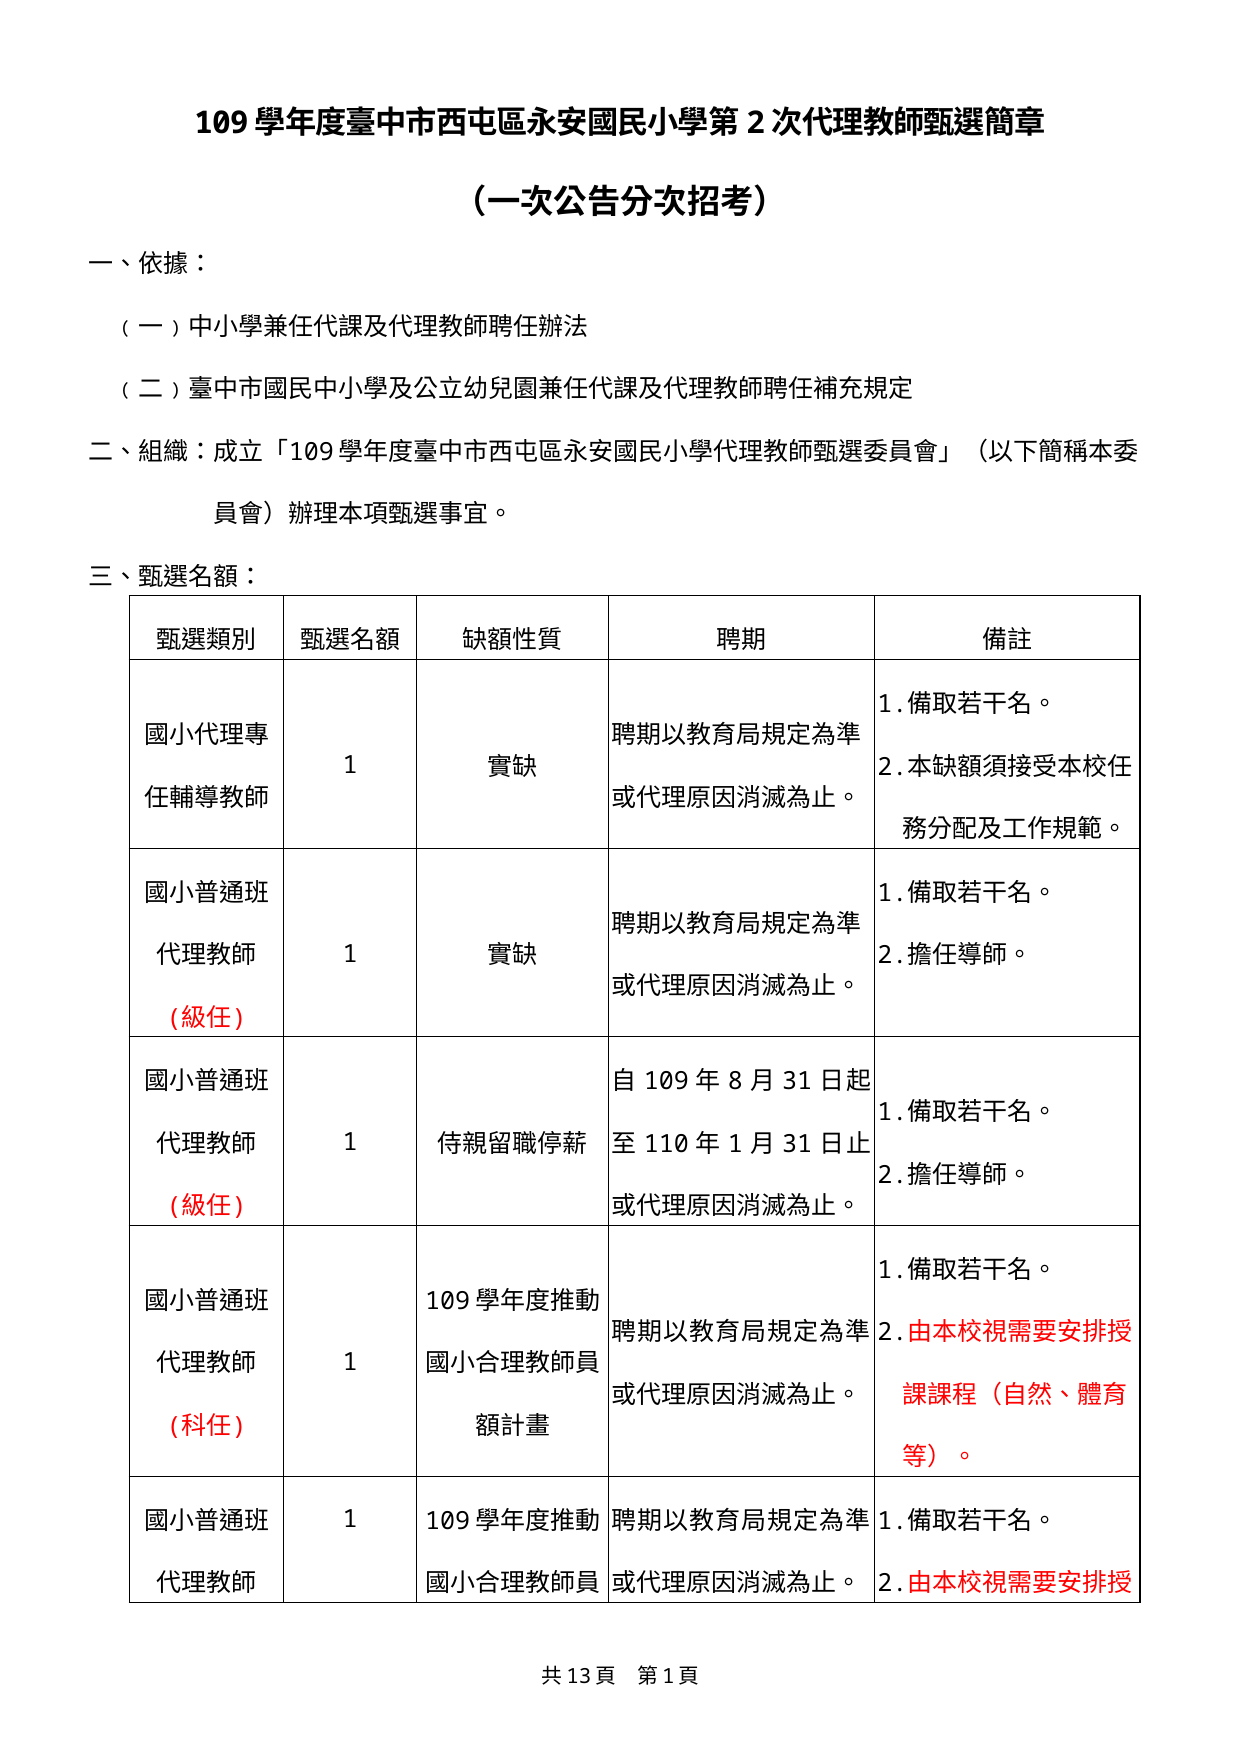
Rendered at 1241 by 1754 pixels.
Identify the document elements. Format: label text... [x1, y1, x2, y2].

table_cell 1 [284, 849, 416, 1036]
table_cell 1 [284, 1037, 416, 1224]
text 一、依據： [89, 220, 1152, 283]
table_cell 國小代理專任輔導教師 [130, 660, 283, 847]
table_cell 1 [284, 1477, 416, 1602]
text 二、組織：成立「109學年度臺中市西屯區永安國民小學代理教師甄選委員會」（以下簡稱本委員會）辦理本項甄選事宜。 [89, 408, 1152, 533]
text 三、甄選名額： [89, 533, 1152, 595]
text （一次公告分次招考） [89, 158, 1152, 220]
text ﹙二﹚臺中市國民中小學及公立幼兒園兼任代課及代理教師聘任補充規定 [114, 345, 1152, 408]
table_cell 1.備取若干名。 2.擔任導師。 [875, 849, 1139, 1036]
table_cell 1.備取若干名。 2.由本校視需要安排授 [875, 1477, 1139, 1602]
text 109學年度臺中市西屯區永安國民小學第2次代理教師甄選簡章 [89, 78, 1152, 141]
table_cell 國小普通班 代理教師 [130, 1477, 283, 1602]
table_header 聘期 [609, 596, 874, 659]
table_cell 1.備取若干名。 2.由本校視需要安排授課課程（自然、體育等）。 [875, 1226, 1139, 1476]
table_header 甄選名額 [284, 596, 416, 659]
table_cell 1.備取若干名。 2.本缺額須接受本校任務分配及工作規範。 [875, 660, 1139, 847]
table_header 備註 [875, 596, 1139, 659]
table_cell 109學年度推動國小合理教師員額計畫 [417, 1226, 608, 1476]
table_cell 侍親留職停薪 [417, 1037, 608, 1224]
table_cell 1 [284, 660, 416, 847]
table_cell 1.備取若干名。 2.擔任導師。 [875, 1037, 1139, 1224]
table_header 缺額性質 [417, 596, 608, 659]
table_cell 國小普通班 代理教師 (科任) [130, 1226, 283, 1476]
table_cell 聘期以教育局規定為準或代理原因消滅為止。 [609, 1477, 874, 1602]
table_cell 聘期以教育局規定為準或代理原因消滅為止。 [609, 660, 874, 847]
table_cell 自109年8月31日起至110年1月31日止或代理原因消滅為止。 [609, 1037, 874, 1224]
table_cell 國小普通班 代理教師 (級任) [130, 849, 283, 1036]
table_cell 1 [284, 1226, 416, 1476]
text ﹙一﹚中小學兼任代課及代理教師聘任辦法 [114, 283, 1152, 345]
table_cell 109學年度推動國小合理教師員 [417, 1477, 608, 1602]
table_cell 實缺 [417, 849, 608, 1036]
table_cell 聘期以教育局規定為準或代理原因消滅為止。 [609, 1226, 874, 1476]
table_header 甄選類別 [130, 596, 283, 659]
table_cell 聘期以教育局規定為準或代理原因消滅為止。 [609, 849, 874, 1036]
table_cell 國小普通班 代理教師 (級任) [130, 1037, 283, 1224]
table_cell 實缺 [417, 660, 608, 847]
